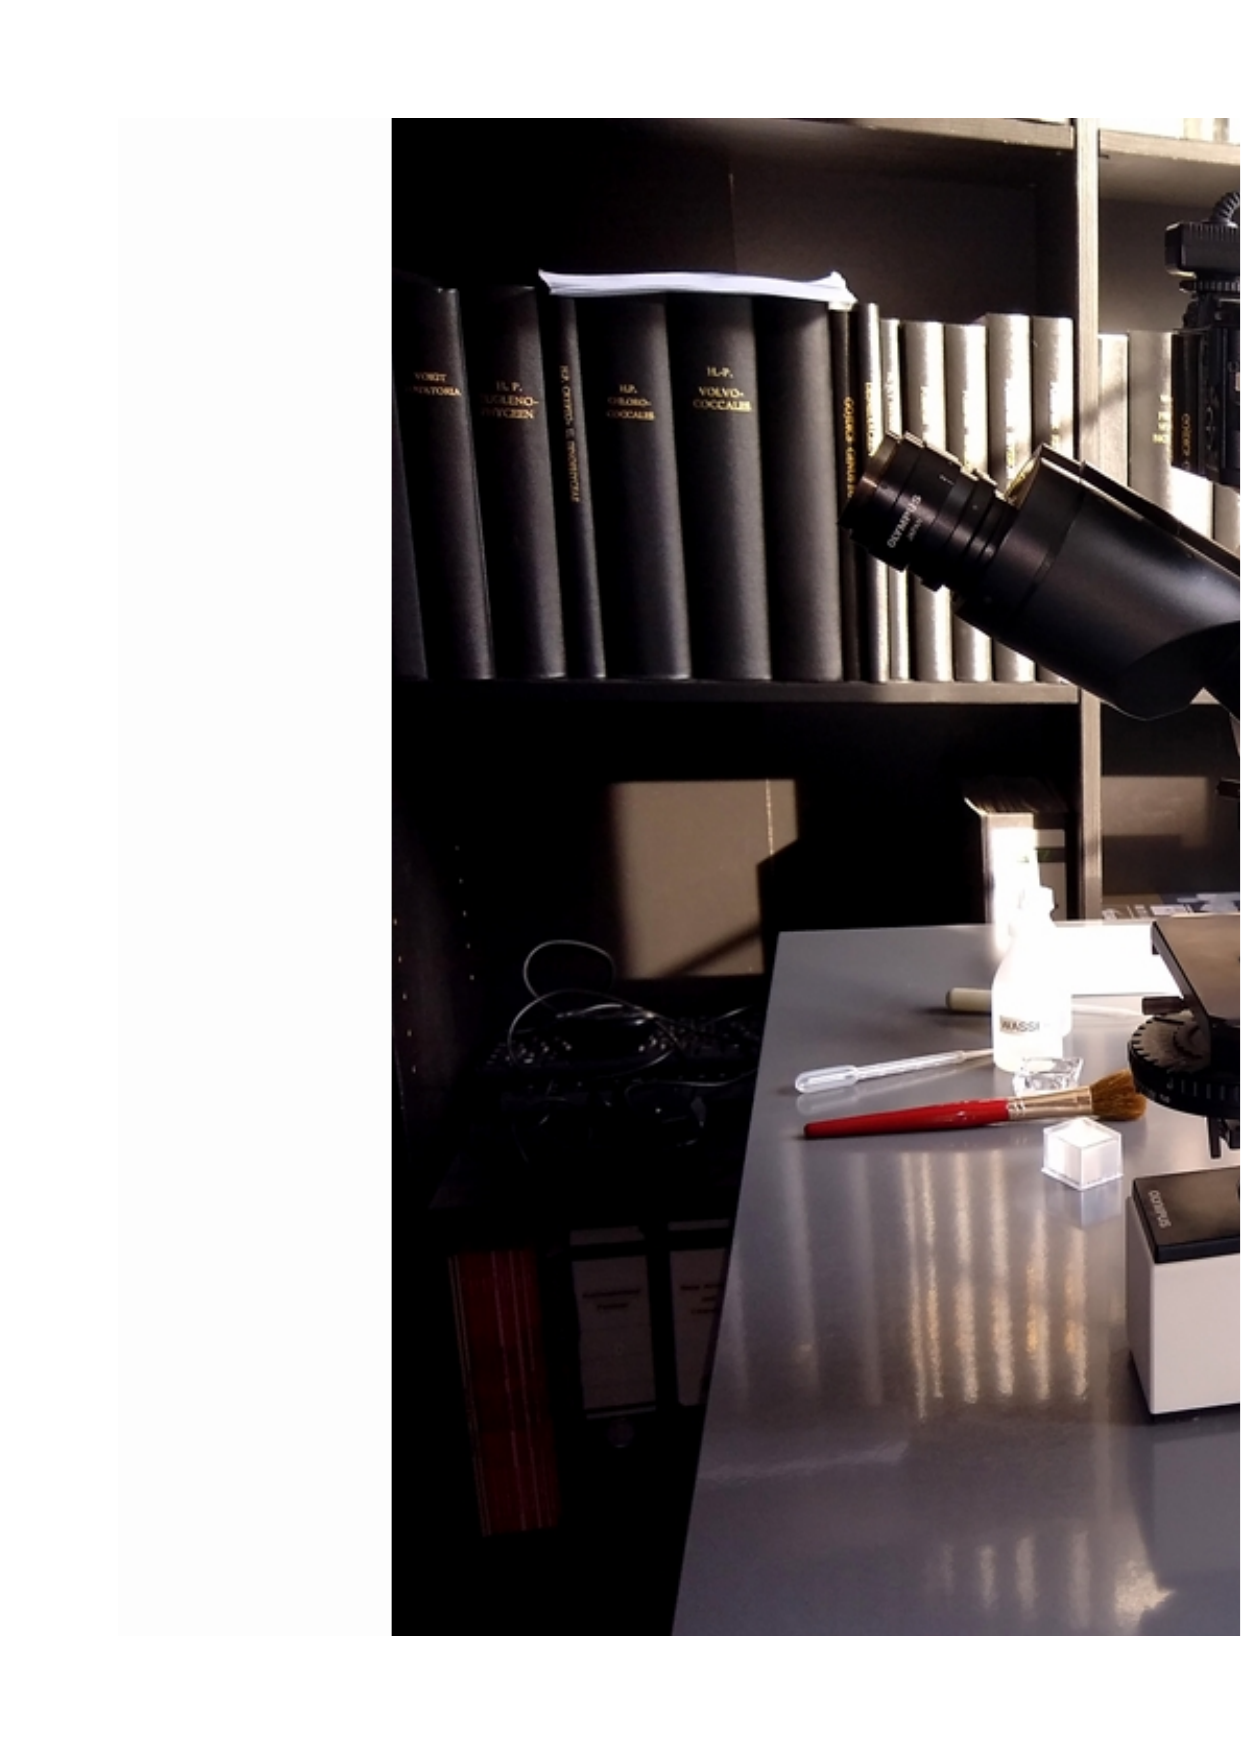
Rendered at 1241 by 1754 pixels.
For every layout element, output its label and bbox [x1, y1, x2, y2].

picture [391, 118, 1241, 1636]
